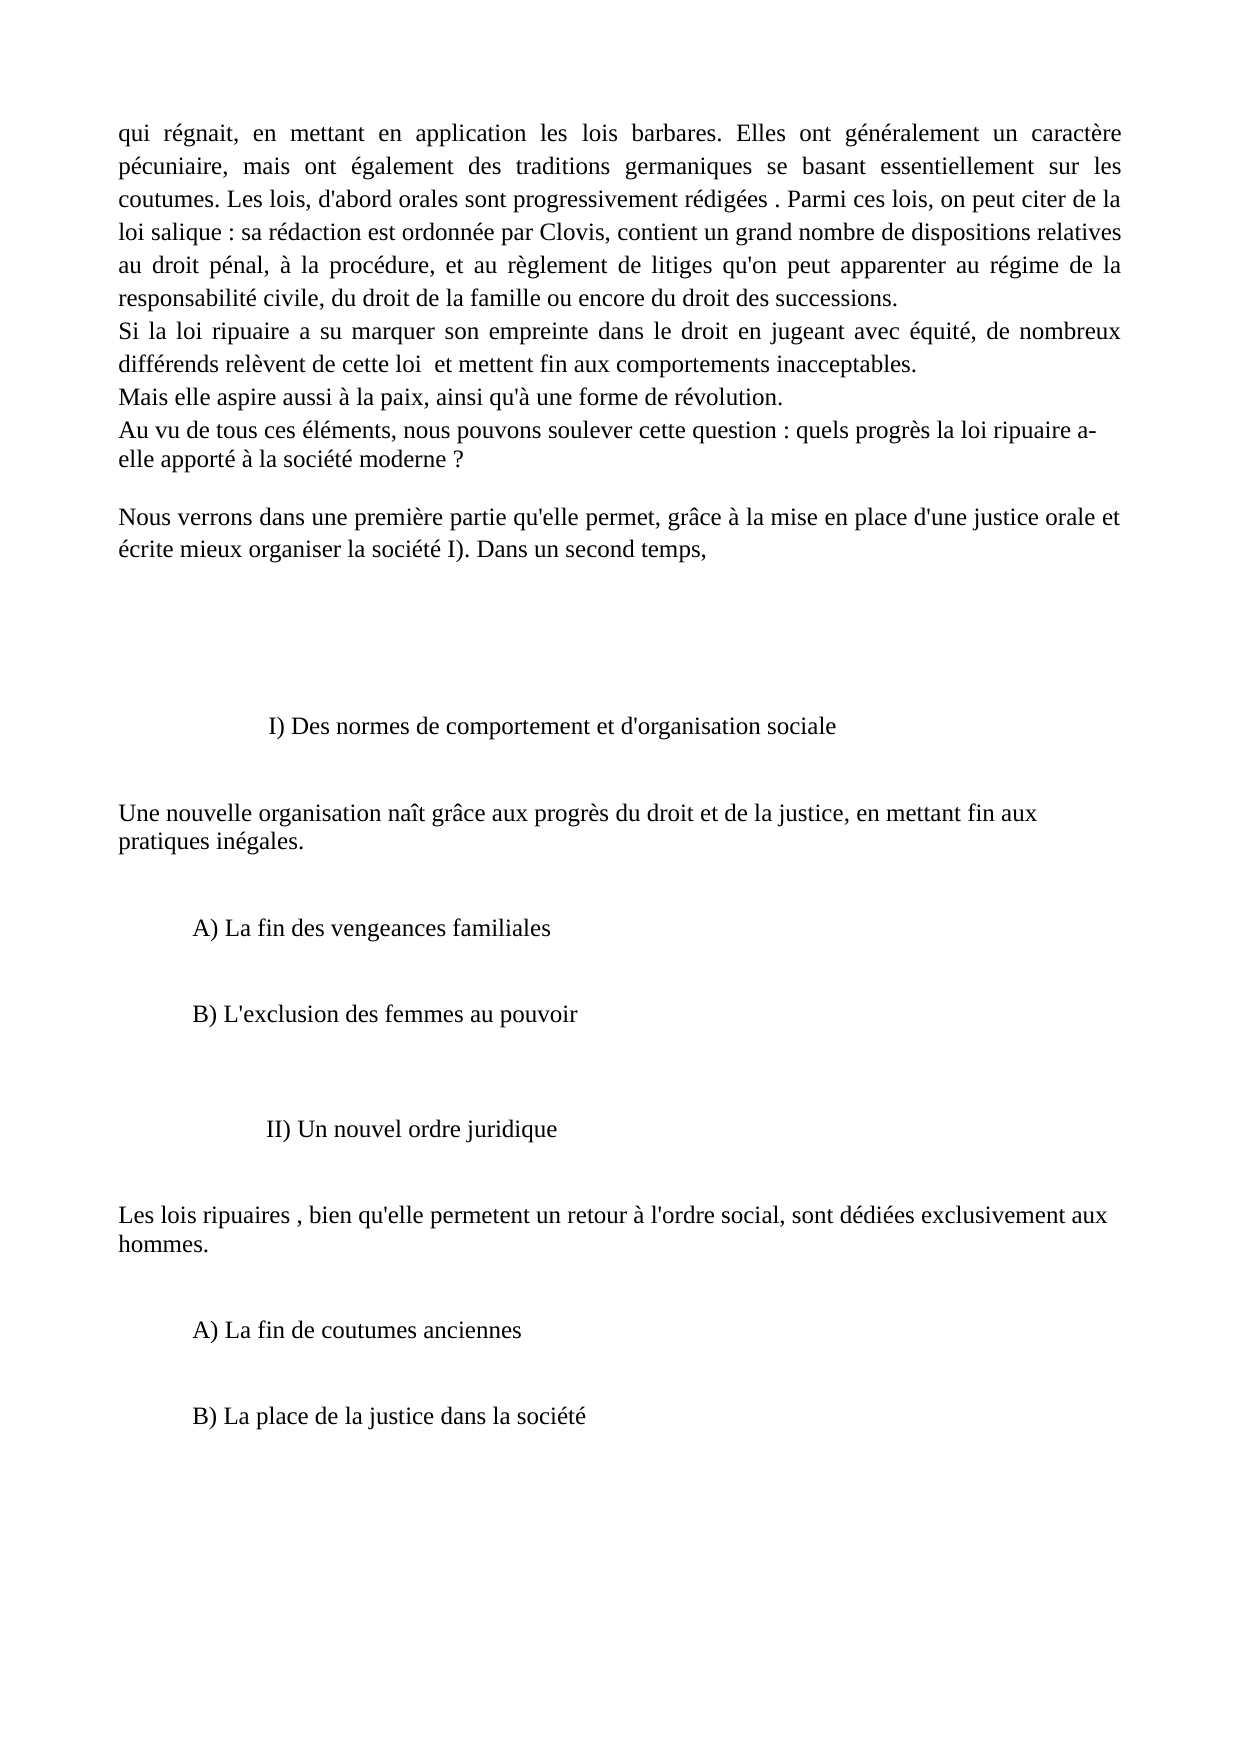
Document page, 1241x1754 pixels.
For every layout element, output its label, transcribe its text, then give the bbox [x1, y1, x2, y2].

text Mais elle aspire aussi à la paix, ainsi qu'à une forme de révolution. [118, 382, 1122, 411]
text A) La fin des vengeances familiales [118, 913, 1122, 941]
text Si la loi ripuaire a su marquer son empreinte dans le droit en jugeant avec équité, de nombreux différends relèvent de cette loi et mettent fin aux comportements inacceptables. [118, 316, 1122, 378]
text A) La fin de coutumes anciennes [118, 1315, 1122, 1344]
text Les lois ripuaires , bien qu'elle permetent un retour à l'ordre social, sont dédiées exclusivement aux hommes. [118, 1200, 1122, 1258]
text Nous verrons dans une première partie qu'elle permet, grâce à la mise en place d'une justice orale et écrite mieux organiser la société I). Dans un second temps, [118, 502, 1122, 563]
text B) La place de la justice dans la société [118, 1401, 1122, 1430]
text Au vu de tous ces éléments, nous pouvons soulever cette question : quels progrès la loi ripuaire a-elle apporté à la société moderne ? [118, 415, 1122, 473]
text B) L'exclusion des femmes au pouvoir [118, 999, 1122, 1028]
text qui régnait, en mettant en application les lois barbares. Elles ont généralement un caractère pécuniaire, mais ont également des traditions germaniques se basant essentiellement sur les coutumes. Les lois, d'abord orales sont progressivement rédigées . Parmi ces lois, on peut citer de la loi salique : sa rédaction est ordonnée par Clovis, contient un grand nombre de dispositions relatives au droit pénal, à la procédure, et au règlement de litiges qu'on peut apparenter au régime de la responsabilité civile, du droit de la famille ou encore du droit des successions. [118, 118, 1122, 312]
text II) Un nouvel ordre juridique [118, 1114, 1122, 1143]
text Une nouvelle organisation naît grâce aux progrès du droit et de la justice, en mettant fin aux pratiques inégales. [118, 798, 1122, 855]
list I) Des normes de comportement et d'organisation sociale [231, 711, 1122, 740]
